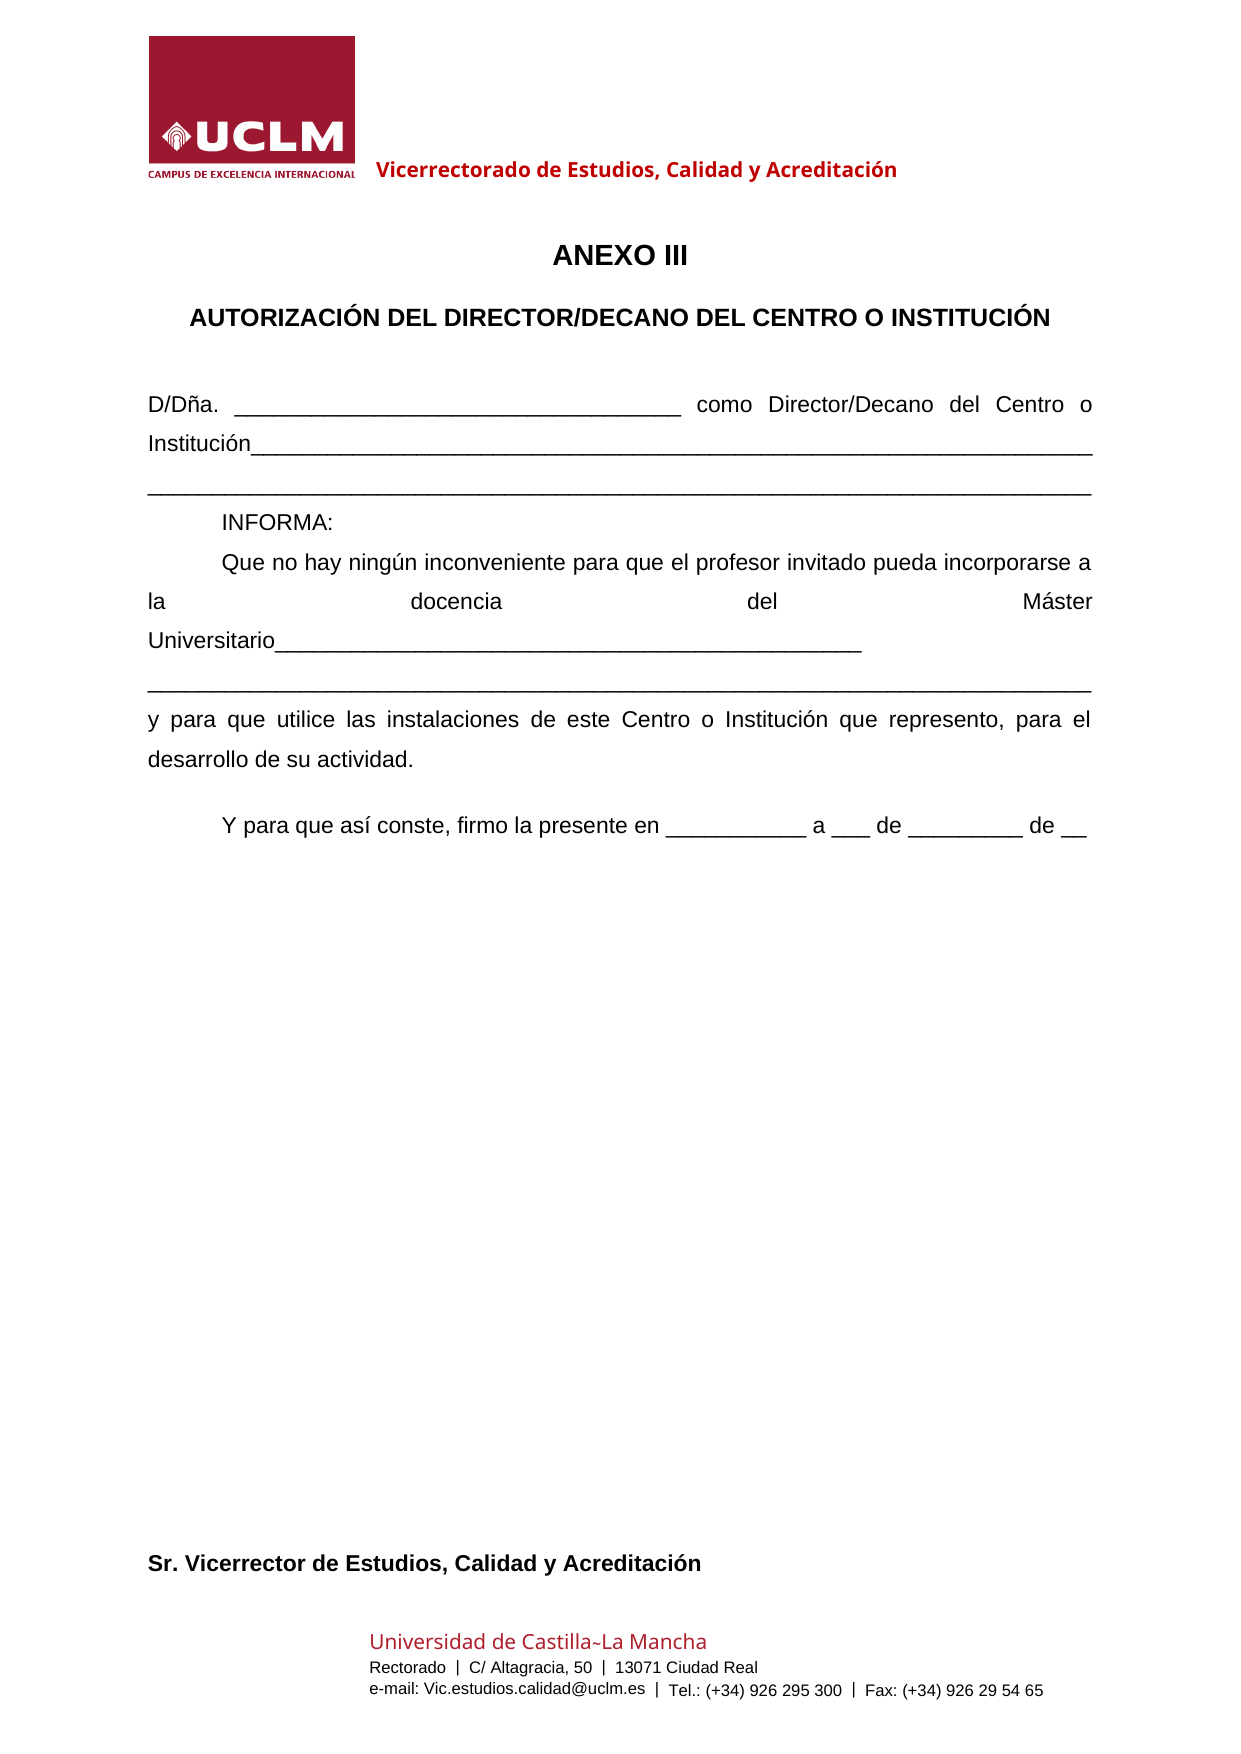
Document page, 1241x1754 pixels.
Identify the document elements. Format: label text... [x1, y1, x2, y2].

text Y para que así conste, firmo la presente en ___________ a ___ de _________ de __ [148, 812, 1092, 838]
subtitle AUTORIZACIÓN DEL DIRECTOR/DECANO DEL CENTRO O INSTITUCIÓN [148, 303, 1092, 332]
text __________________________________________________________________________ [148, 667, 1092, 693]
subtitle ANEXO III [148, 238, 1092, 272]
text D/Dña. ___________________________________ como Director/Decano del Centro o Institución__________________________________________________________________ [148, 391, 1092, 456]
text Que no hay ningún inconveniente para que el profesor invitado pueda incorporarse a la docencia del Máster Universitario______________________________________________ [148, 548, 1092, 654]
text Sr. Vicerrector de Estudios, Calidad y Acreditación [148, 1550, 1092, 1576]
text __________________________________________________________________________ [148, 469, 1092, 496]
text INFORMA: [148, 509, 1092, 535]
text y para que utilice las instalaciones de este Centro o Institución que represento, para el desarrollo de su actividad. [148, 706, 1092, 772]
